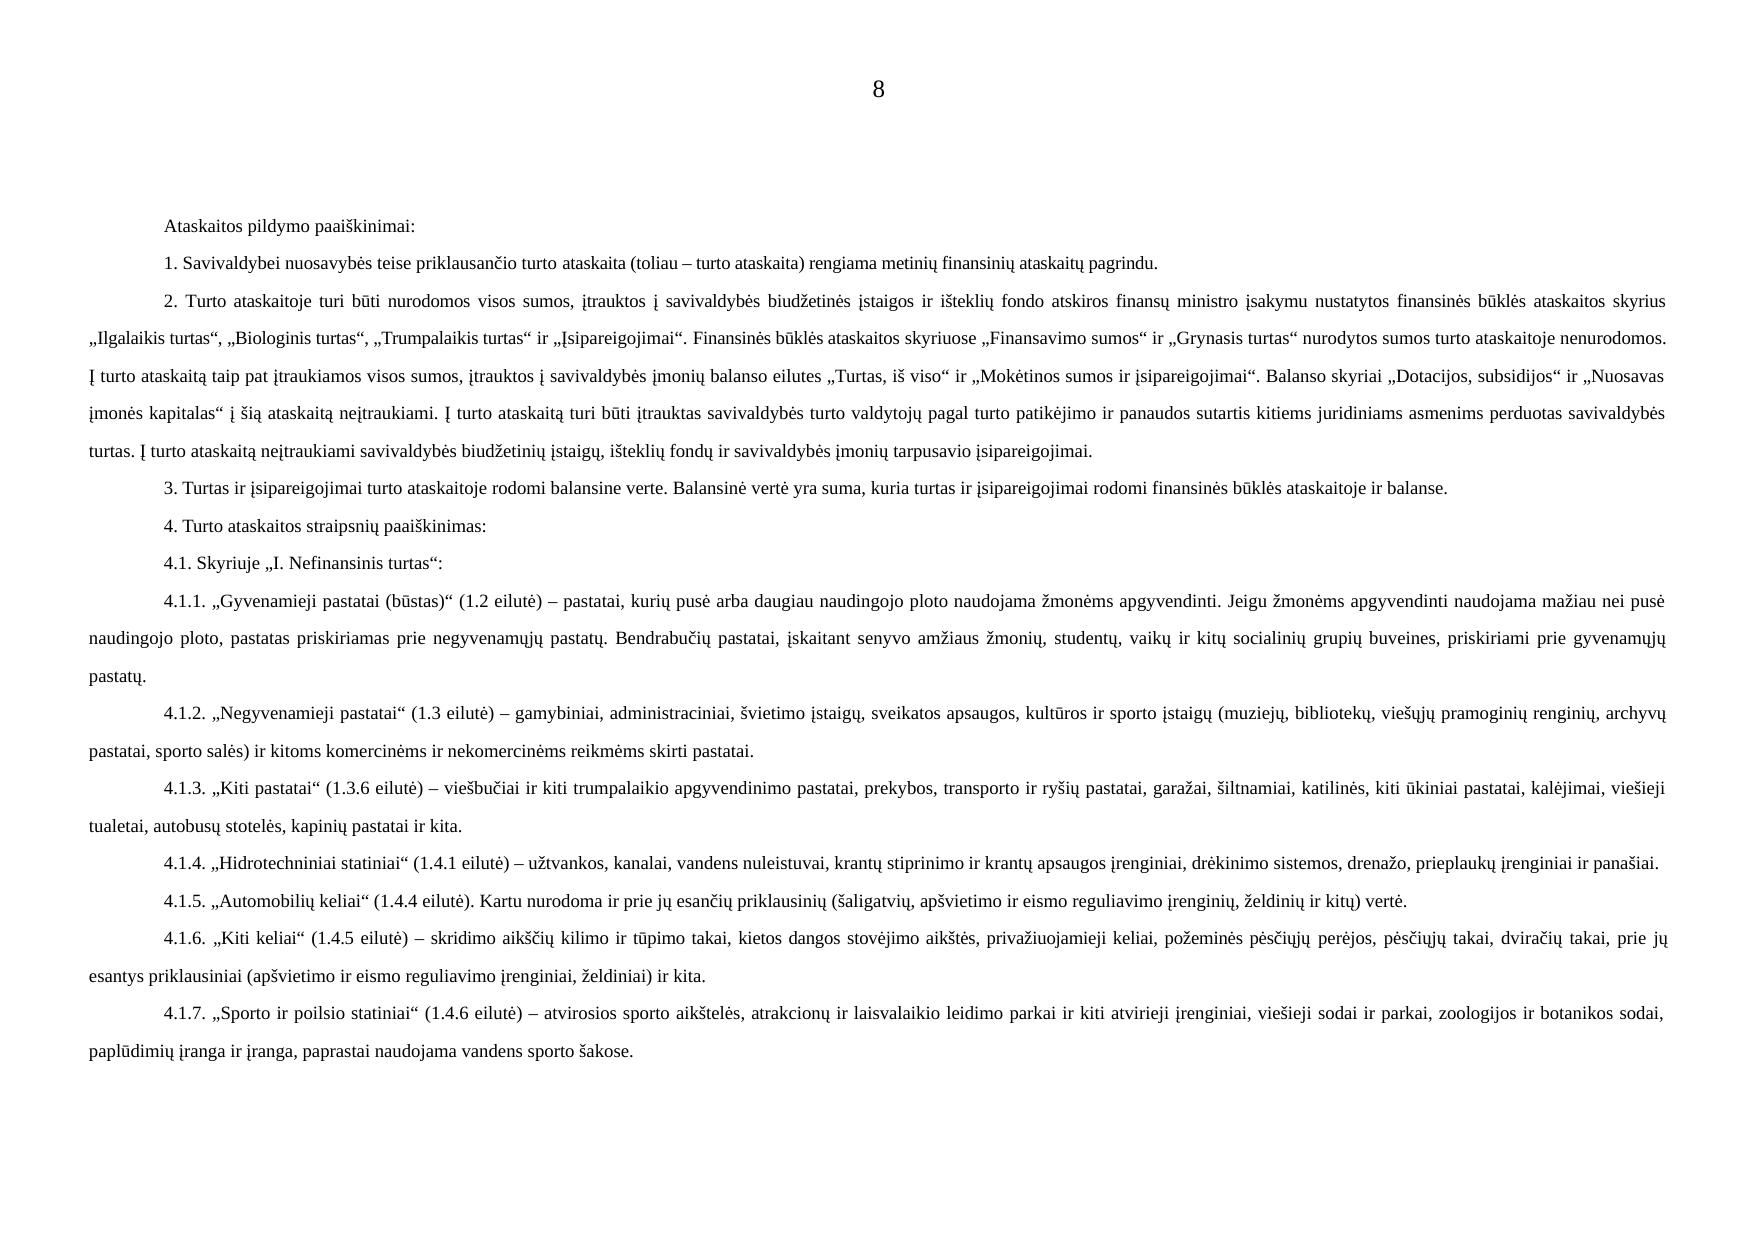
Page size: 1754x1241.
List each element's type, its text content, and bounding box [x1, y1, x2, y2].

text Ataskaitos pildymo paaiškinimai: [89, 199, 1668, 236]
text 4. Turto ataskaitos straipsnių paaiškinimas: [89, 499, 1668, 536]
text 2. Turto ataskaitoje turi būti nurodomos visos sumos, įtrauktos į savivaldybės biudžetinės įstaigos ir išteklių fondo atskiros finansų ministro įsakymu nustatytos finansinės būklės ataskaitos skyrius „Ilgalaikis turtas“, „Biologinis turtas“, „Trumpalaikis turtas“ ir „Įsipareigojimai“. Finansinės būklės ataskaitos skyriuose „Finansavimo sumos“ ir „Grynasis turtas“ nurodytos sumos turto ataskaitoje nenurodomos. Į turto ataskaitą taip pat įtraukiamos visos sumos, įtrauktos į savivaldybės įmonių balanso eilutes „Turtas, iš viso“ ir „Mokėtinos sumos ir įsipareigojimai“. Balanso skyriai „Dotacijos, subsidijos“ ir „Nuosavas įmonės kapitalas“ į šią ataskaitą neįtraukiami. Į turto ataskaitą turi būti įtrauktas savivaldybės turto valdytojų pagal turto patikėjimo ir panaudos sutartis kitiems juridiniams asmenims perduotas savivaldybės turtas. Į turto ataskaitą neįtraukiami savivaldybės biudžetinių įstaigų, išteklių fondų ir savivaldybės įmonių tarpusavio įsipareigojimai. [89, 274, 1668, 461]
text 3. Turtas ir įsipareigojimai turto ataskaitoje rodomi balansine verte. Balansinė vertė yra suma, kuria turtas ir įsipareigojimai rodomi finansinės būklės ataskaitoje ir balanse. [89, 461, 1668, 499]
text 4.1.6. „Kiti keliai“ (1.4.5 eilutė) – skridimo aikščių kilimo ir tūpimo takai, kietos dangos stovėjimo aikštės, privažiuojamieji keliai, požeminės pėsčiųjų perėjos, pėsčiųjų takai, dviračių takai, prie jų esantys priklausiniai (apšvietimo ir eismo reguliavimo įrenginiai, želdiniai) ir kita. [89, 911, 1668, 986]
text 4.1. Skyriuje „I. Nefinansinis turtas“: [89, 536, 1668, 574]
text 4.1.3. „Kiti pastatai“ (1.3.6 eilutė) – viešbučiai ir kiti trumpalaikio apgyvendinimo pastatai, prekybos, transporto ir ryšių pastatai, garažai, šiltnamiai, katilinės, kiti ūkiniai pastatai, kalėjimai, viešieji tualetai, autobusų stotelės, kapinių pastatai ir kita. [89, 761, 1668, 836]
text 1. Savivaldybei nuosavybės teise priklausančio turto ataskaita (toliau – turto ataskaita) rengiama metinių finansinių ataskaitų pagrindu. [89, 236, 1668, 274]
text 4.1.7. „Sporto ir poilsio statiniai“ (1.4.6 eilutė) – atvirosios sporto aikštelės, atrakcionų ir laisvalaikio leidimo parkai ir kiti atvirieji įrenginiai, viešieji sodai ir parkai, zoologijos ir botanikos sodai, paplūdimių įranga ir įranga, paprastai naudojama vandens sporto šakose. [89, 986, 1668, 1061]
table_cell [909, 177, 1473, 199]
text 4.1.2. „Negyvenamieji pastatai“ (1.3 eilutė) – gamybiniai, administraciniai, švietimo įstaigų, sveikatos apsaugos, kultūros ir sporto įstaigų (muziejų, bibliotekų, viešųjų pramoginių renginių, archyvų pastatai, sporto salės) ir kitoms komercinėms ir nekomercinėms reikmėms skirti pastatai. [89, 686, 1668, 761]
text 4.1.1. „Gyvenamieji pastatai (būstas)“ (1.2 eilutė) – pastatai, kurių pusė arba daugiau naudingojo ploto naudojama žmonėms apgyvendinti. Jeigu žmonėms apgyvendinti naudojama mažiau nei pusė naudingojo ploto, pastatas priskiriamas prie negyvenamųjų pastatų. Bendrabučių pastatai, įskaitant senyvo amžiaus žmonių, studentų, vaikų ir kitų socialinių grupių buveines, priskiriami prie gyvenamųjų pastatų. [89, 574, 1668, 686]
table_cell [98, 177, 909, 199]
text 4.1.4. „Hidrotechniniai statiniai“ (1.4.1 eilutė) – užtvankos, kanalai, vandens nuleistuvai, krantų stiprinimo ir krantų apsaugos įrenginiai, drėkinimo sistemos, drenažo, prieplaukų įrenginiai ir panašiai. [89, 836, 1668, 874]
text 4.1.5. „Automobilių keliai“ (1.4.4 eilutė). Kartu nurodoma ir prie jų esančių priklausinių (šaligatvių, apšvietimo ir eismo reguliavimo įrenginių, želdinių ir kitų) vertė. [89, 874, 1668, 911]
